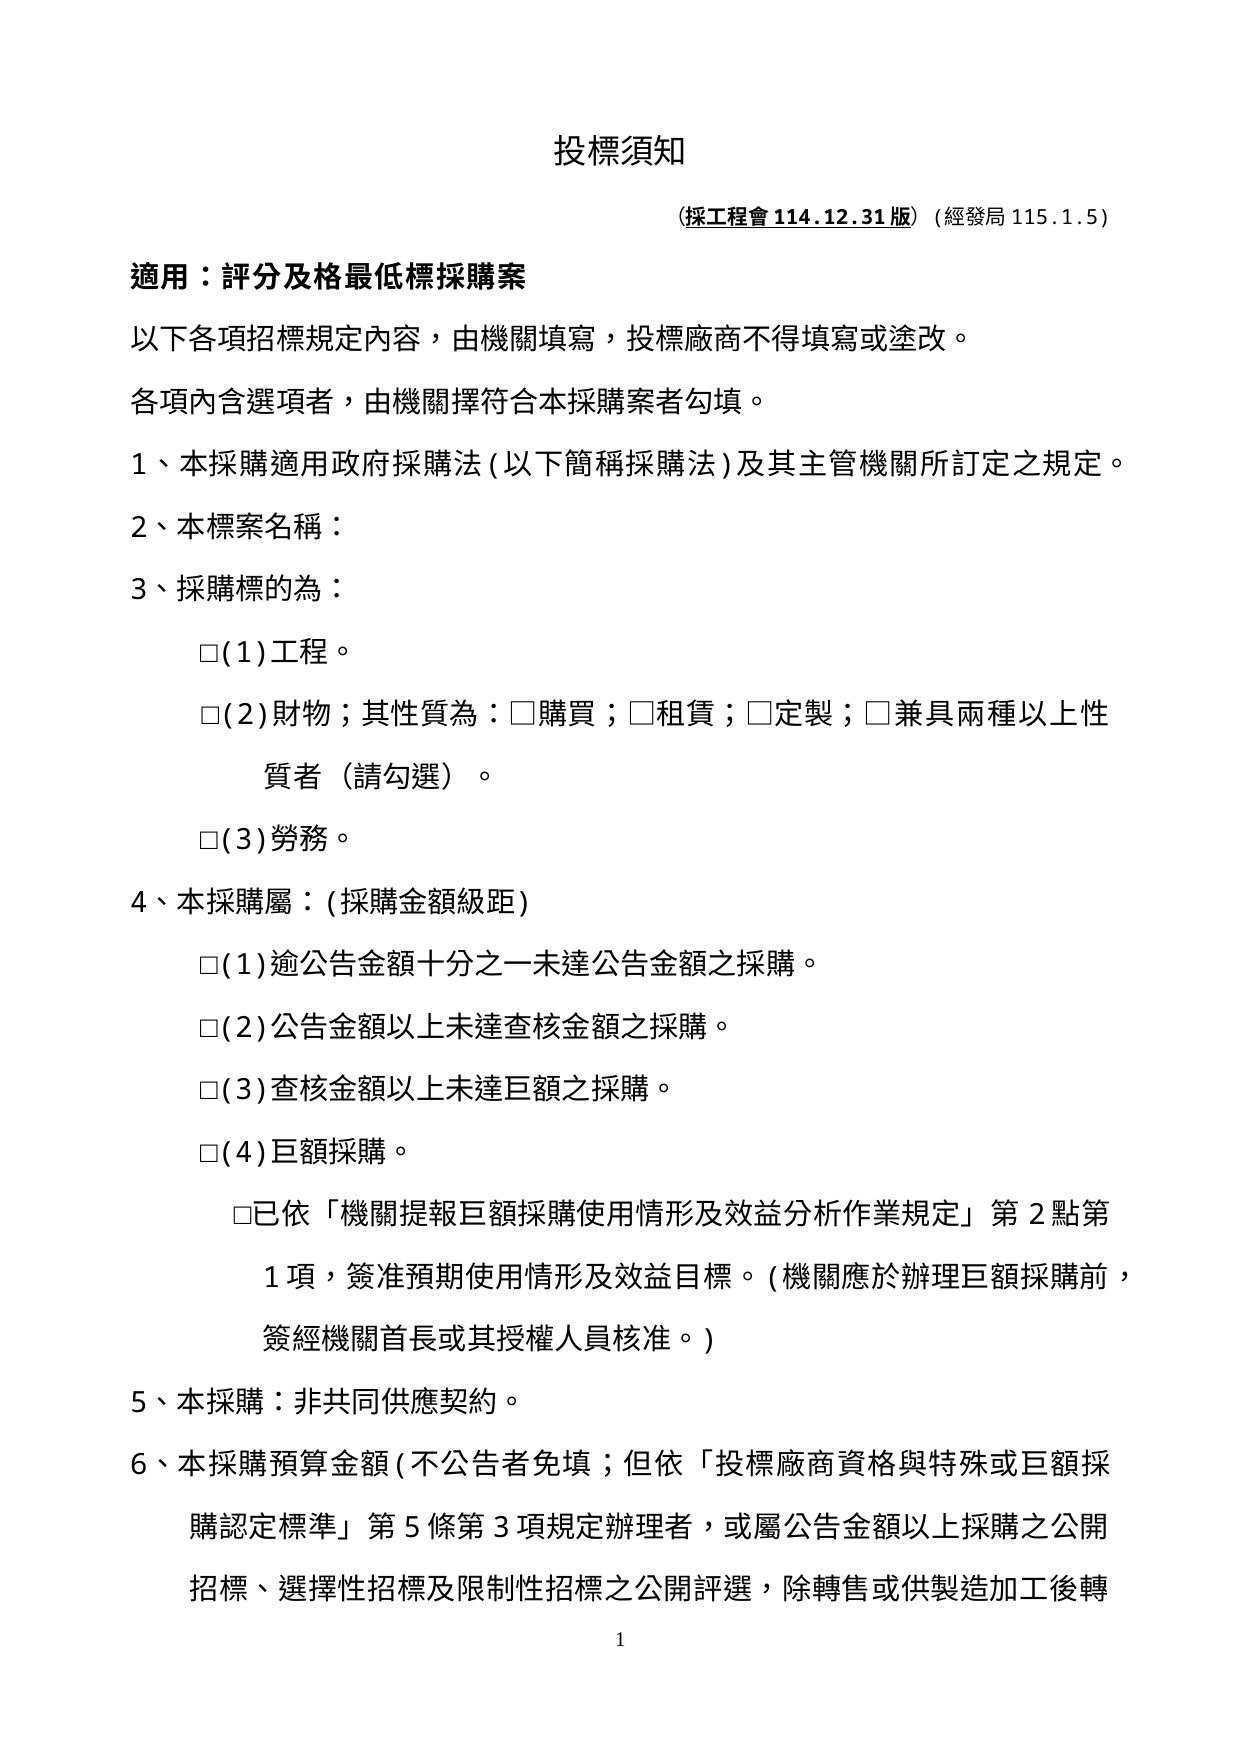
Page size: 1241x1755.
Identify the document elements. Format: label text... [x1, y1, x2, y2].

list 採購標的為： [130, 545, 1110, 608]
text □(4)巨額採購。 [130, 1108, 1110, 1170]
text □(3)勞務。 [130, 795, 1110, 858]
text 投標須知 [130, 108, 1110, 170]
text 各項內含選項者，由機關擇符合本採購案者勾填。 [130, 358, 1110, 420]
text □(1)逾公告金額十分之一未達公告金額之採購。 [130, 920, 1110, 983]
text □(1)工程。 [130, 608, 1110, 670]
text □(3)查核金額以上未達巨額之採購。 [130, 1045, 1110, 1108]
text 適用：評分及格最低標採購案 [130, 233, 1110, 295]
text 以下各項招標規定內容，由機關填寫，投標廠商不得填寫或塗改。 [130, 295, 1110, 358]
list 本採購適用政府採購法(以下簡稱採購法)及其主管機關所訂定之規定。 [130, 420, 1110, 483]
list 本採購預算金額(不公告者免填；但依「投標廠商資格與特殊或巨額採購認定標準」第5條第3項規定辦理者，或屬公告金額以上採購之公開招標、選擇性招標及限制性招標之公開評選，除轉售或供製造加工後轉 [130, 1420, 1110, 1608]
text □(2)財物；其性質為：□購買；□租賃；□定製；□兼具兩種以上性質者（請勾選）。 [130, 670, 1110, 795]
list 本採購屬：(採購金額級距) [130, 858, 1110, 920]
text （採工程會114.12.31版）(經發局115.1.5) [130, 170, 1110, 233]
text □已依「機關提報巨額採購使用情形及效益分析作業規定」第2點第1項，簽准預期使用情形及效益目標。(機關應於辦理巨額採購前，簽經機關首長或其授權人員核准。) [233, 1170, 1110, 1358]
text □(2)公告金額以上未達查核金額之採購。 [130, 983, 1110, 1045]
list 本標案名稱： [130, 483, 1110, 545]
list 本採購：非共同供應契約。 [130, 1358, 1110, 1420]
